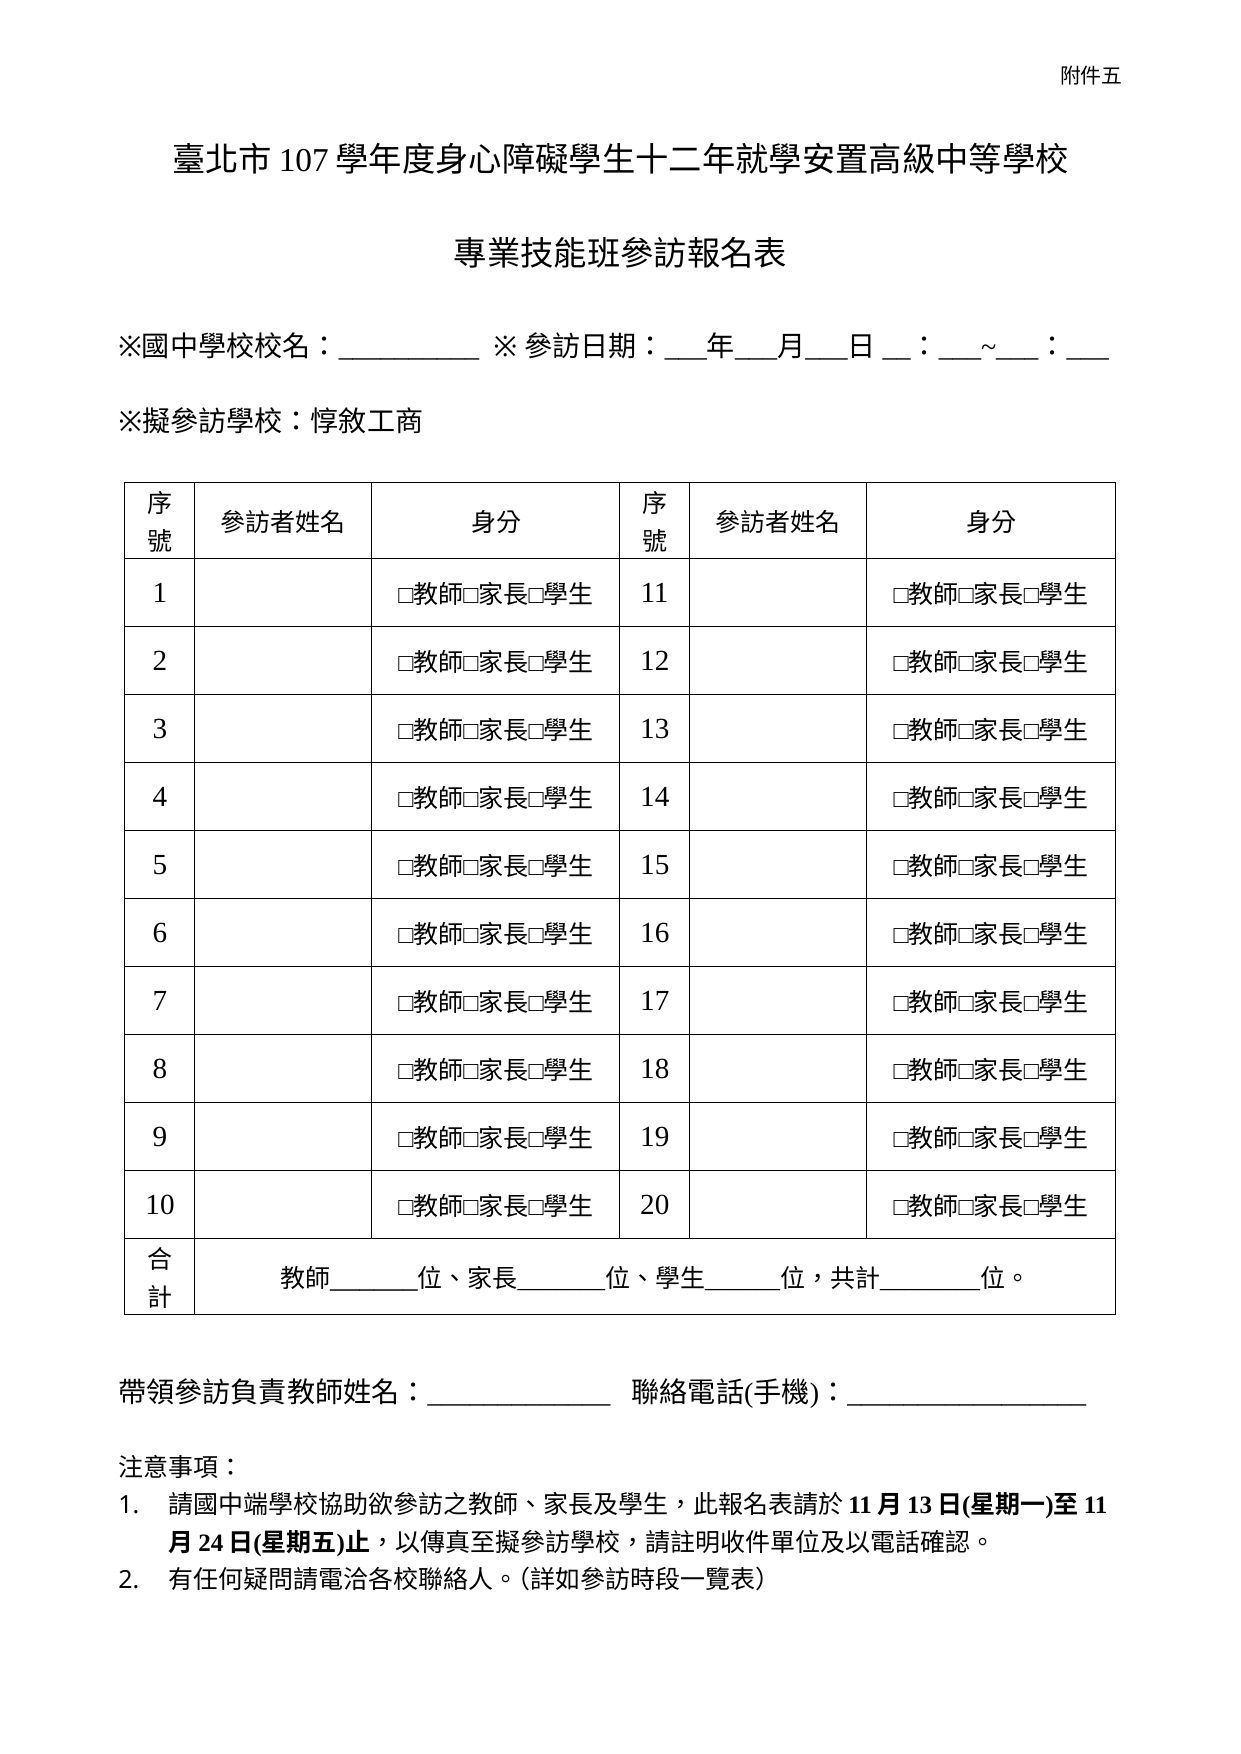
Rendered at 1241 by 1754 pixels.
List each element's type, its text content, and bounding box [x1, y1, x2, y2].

table_cell 5 [125, 831, 194, 898]
table_cell 17 [620, 967, 689, 1034]
table_cell □教師□家長□學生 [372, 1103, 619, 1170]
table_cell [195, 1035, 371, 1102]
table_cell 3 [125, 695, 194, 762]
table_cell [195, 763, 371, 830]
table_cell □教師□家長□學生 [867, 763, 1115, 830]
table_cell [690, 1035, 866, 1102]
table_cell [690, 559, 866, 626]
table_cell □教師□家長□學生 [867, 695, 1115, 762]
list 有任何疑問請電洽各校聯絡人。（詳如參訪時段一覽表） [118, 1559, 1122, 1597]
list 請國中端學校協助欲參訪之教師、家長及學生，此報名表請於11月13日(星期一)至11月24日(星期五)止，以傳真至擬參訪學校，請註明收件單位及以電話確認。 [118, 1484, 1122, 1559]
table_cell 13 [620, 695, 689, 762]
table_cell □教師□家長□學生 [372, 559, 619, 626]
table_cell [195, 899, 371, 966]
table_cell 18 [620, 1035, 689, 1102]
table_cell □教師□家長□學生 [372, 763, 619, 830]
table_header 參訪者姓名 [195, 483, 371, 558]
table_cell □教師□家長□學生 [372, 695, 619, 762]
table_cell 教師______位、家長_______位、學生______位，共計________位。 [195, 1239, 1115, 1314]
text ※國中學校校名：__________ ※ 參訪日期：___年___月___日 __：___~___：___ [118, 307, 1122, 382]
text 臺北市107學年度身心障礙學生十二年就學安置高級中等學校 [118, 119, 1122, 194]
table_cell 1 [125, 559, 194, 626]
table_cell 6 [125, 899, 194, 966]
table_header 身分 [867, 483, 1115, 558]
table_cell □教師□家長□學生 [372, 1171, 619, 1238]
table_cell □教師□家長□學生 [867, 899, 1115, 966]
table_cell □教師□家長□學生 [372, 831, 619, 898]
table_cell □教師□家長□學生 [867, 831, 1115, 898]
table_cell [690, 763, 866, 830]
table_cell □教師□家長□學生 [867, 1035, 1115, 1102]
table_cell □教師□家長□學生 [867, 1171, 1115, 1238]
table_cell [195, 967, 371, 1034]
table_cell [690, 695, 866, 762]
table_cell 9 [125, 1103, 194, 1170]
table_header 身分 [372, 483, 619, 558]
text 帶領參訪負責教師姓名：_____________ 聯絡電話(手機)：_________________ [118, 1353, 1122, 1428]
table_header 序號 [620, 483, 689, 558]
text 專業技能班參訪報名表 [118, 213, 1122, 288]
table_cell □教師□家長□學生 [867, 627, 1115, 694]
table_cell [690, 899, 866, 966]
table_cell [690, 1103, 866, 1170]
table_cell [195, 1171, 371, 1238]
table_cell 20 [620, 1171, 689, 1238]
table_cell □教師□家長□學生 [372, 1035, 619, 1102]
table_cell 14 [620, 763, 689, 830]
table_cell [195, 1103, 371, 1170]
table_header 參訪者姓名 [690, 483, 866, 558]
table_cell 7 [125, 967, 194, 1034]
table_cell 12 [620, 627, 689, 694]
table_header 序號 [125, 483, 194, 558]
table_cell 8 [125, 1035, 194, 1102]
table_cell □教師□家長□學生 [867, 967, 1115, 1034]
table_cell [195, 831, 371, 898]
table_cell [690, 831, 866, 898]
table_cell 11 [620, 559, 689, 626]
table_cell 合計 [125, 1239, 194, 1314]
table_cell 2 [125, 627, 194, 694]
table_cell [195, 559, 371, 626]
table_cell □教師□家長□學生 [372, 627, 619, 694]
table_cell [690, 1171, 866, 1238]
table_cell □教師□家長□學生 [372, 899, 619, 966]
table_cell □教師□家長□學生 [867, 1103, 1115, 1170]
table_cell □教師□家長□學生 [372, 967, 619, 1034]
text ※擬參訪學校：惇敘工商 [118, 382, 1122, 457]
table_cell □教師□家長□學生 [867, 559, 1115, 626]
table_cell 15 [620, 831, 689, 898]
table_cell 16 [620, 899, 689, 966]
table_cell [195, 695, 371, 762]
table_cell 10 [125, 1171, 194, 1238]
table_cell [690, 967, 866, 1034]
table_cell 19 [620, 1103, 689, 1170]
table_cell 4 [125, 763, 194, 830]
table_cell [690, 627, 866, 694]
table_cell [195, 627, 371, 694]
text 注意事項： [118, 1447, 1122, 1484]
